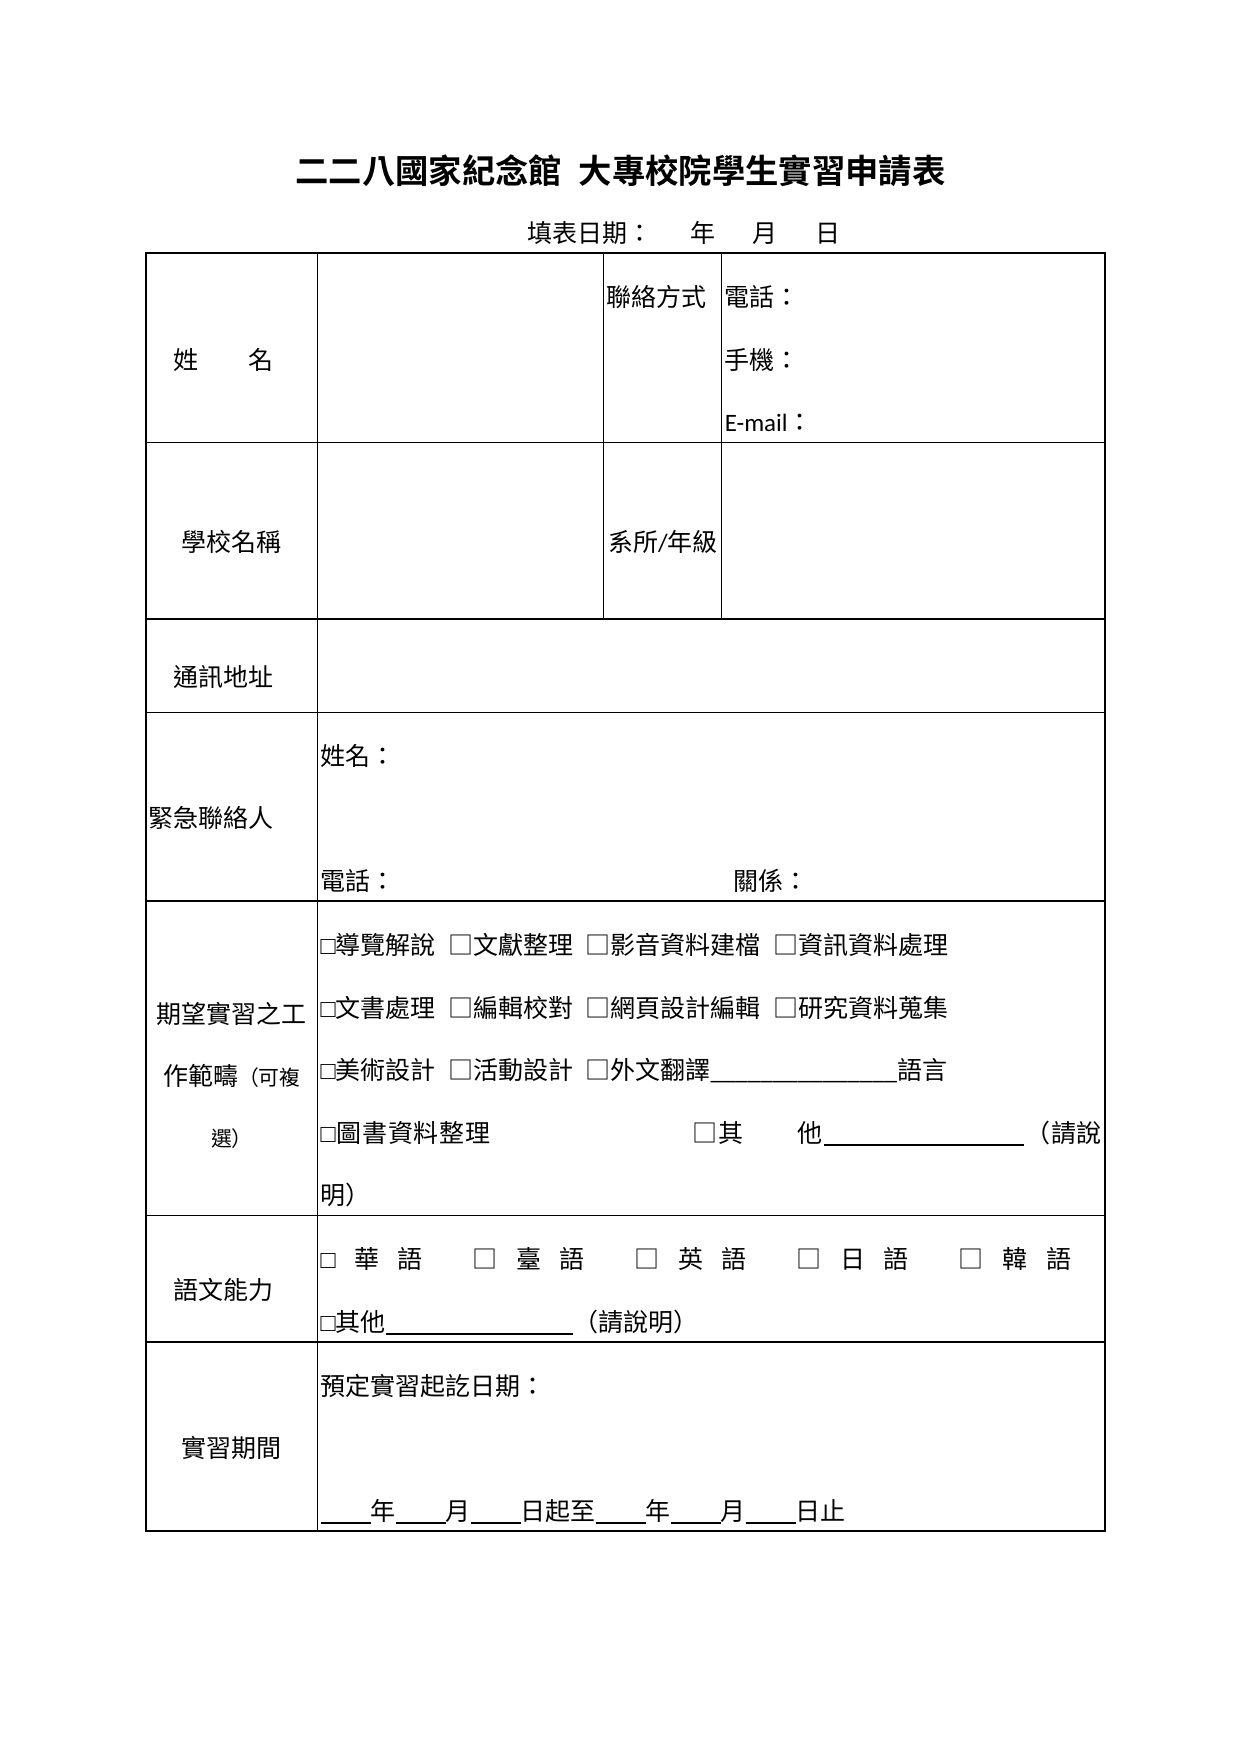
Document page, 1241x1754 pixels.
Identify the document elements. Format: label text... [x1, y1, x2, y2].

table_cell [318, 443, 603, 618]
table_cell 緊急聯絡人 [147, 713, 317, 900]
table_header 電話： 手機： E-mail： [722, 254, 1104, 442]
text 填表日期： 年 月 日 [187, 189, 1107, 252]
table_cell 姓名： 電話： 關係： [318, 713, 1104, 900]
table_cell 實習期間 [147, 1343, 317, 1530]
table_cell 期望實習之工作範疇（可複選） [147, 902, 317, 1214]
table_header 姓 名 [147, 254, 317, 442]
table_header [318, 254, 603, 442]
text 二二八國家紀念館 大專校院學生實習申請表 [187, 127, 1053, 189]
table_cell □導覽解說 □文獻整理 □影音資料建檔 □資訊資料處理 □文書處理 □編輯校對 □網頁設計編輯 □研究資料蒐集 □美術設計 □活動設計 □外文翻譯_______________語言 □圖書資料整理 □其 他 （請說明） [318, 902, 1104, 1214]
table_cell 預定實習起訖日期： 年 月 日起至 年 月 日止 [318, 1343, 1104, 1530]
table_header 聯絡方式 [604, 254, 721, 442]
table_cell [722, 443, 1104, 618]
table_cell 學校名稱 [147, 443, 317, 618]
table_cell 通訊地址 [147, 620, 317, 711]
table_cell 系所/年級 [604, 443, 721, 618]
table_cell [318, 620, 1104, 711]
table_cell □華語 □臺語 □英語 □日語 □韓語 □其他 （請說明） [318, 1216, 1104, 1341]
table_cell 語文能力 [147, 1216, 317, 1341]
